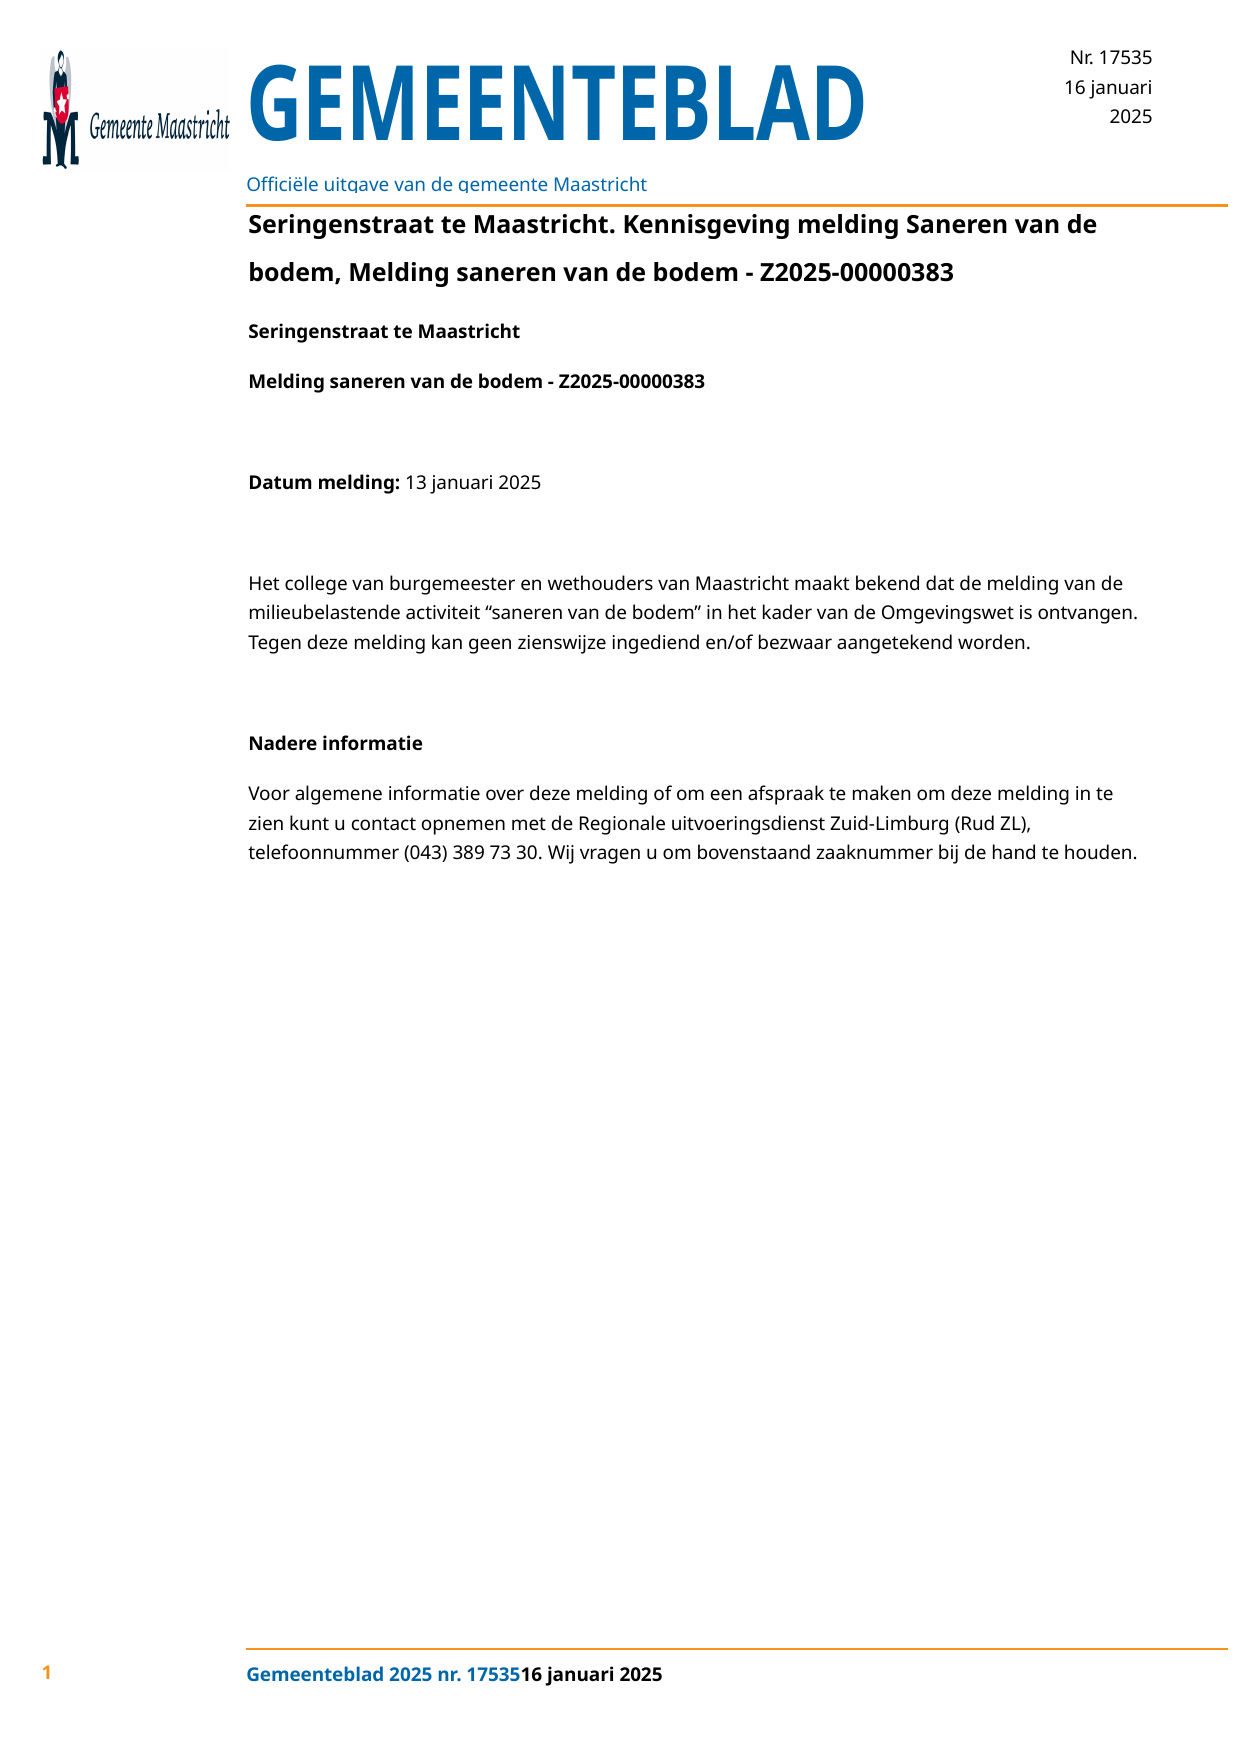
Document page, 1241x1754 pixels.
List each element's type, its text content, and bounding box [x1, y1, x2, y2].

text Datum melding: 13 januari 2025 [248, 469, 1152, 495]
text Seringenstraat te Maastricht [248, 318, 1152, 344]
text Melding saneren van de bodem - Z2025-00000383 [248, 368, 1152, 394]
text Het college van burgemeester en wethouders van Maastricht maakt bekend dat de melding van de milieubelastende activiteit “saneren van de bodem” in het kader van de Omgevingswet is ontvangen. Tegen deze melding kan geen zienswijze ingediend en/of bezwaar aangetekend worden. [248, 570, 1152, 655]
text Voor algemene informatie over deze melding of om een afspraak te maken om deze melding in te zien kunt u contact opnemen met de Regionale uitvoeringsdienst Zuid-Limburg (Rud ZL), telefoonnummer (043) 389 73 30. Wij vragen u om bovenstaand zaaknummer bij de hand te houden. [248, 780, 1152, 865]
text Seringenstraat te Maastricht. Kennisgeving melding Saneren van de bodem, Melding saneren van de bodem - Z2025-00000383 [248, 207, 1152, 288]
picture [41, 47, 231, 172]
text Nadere informatie [248, 730, 1152, 756]
